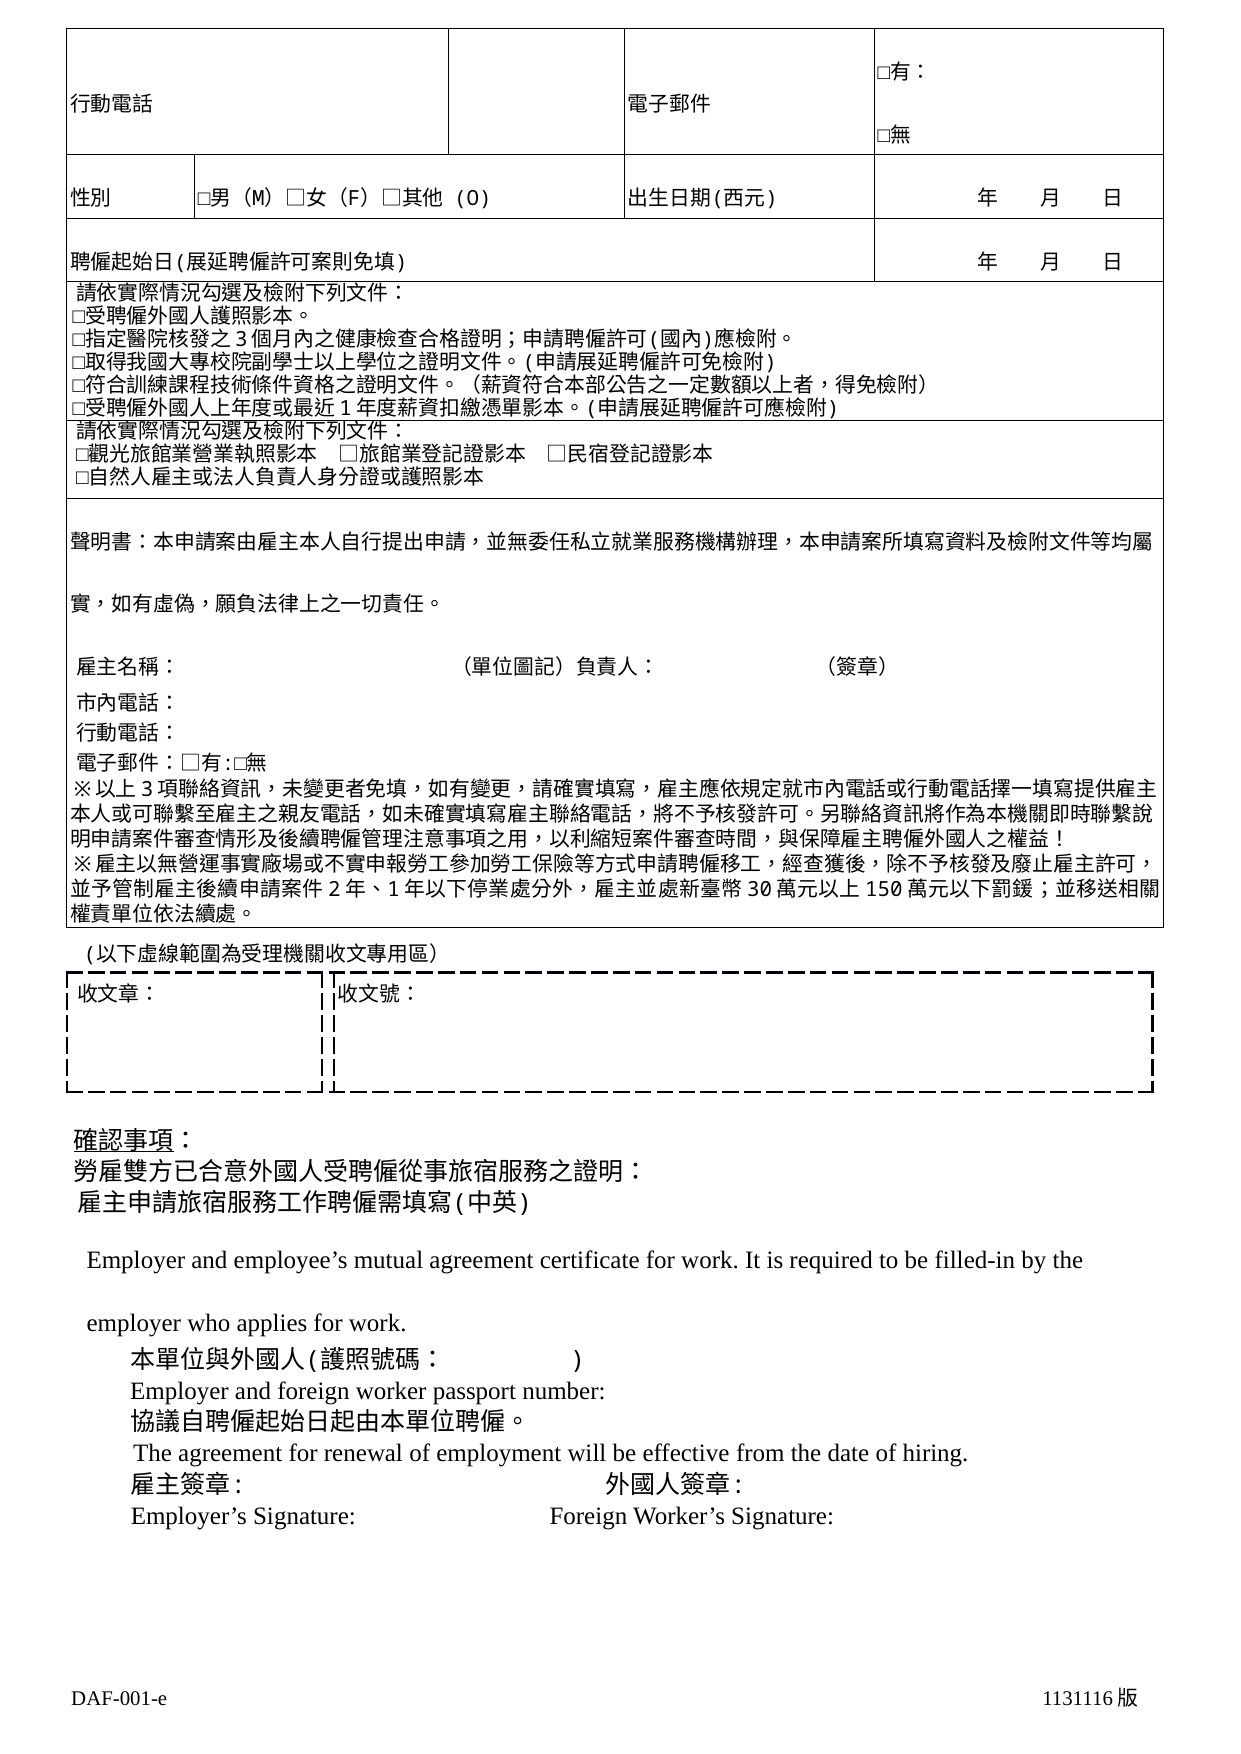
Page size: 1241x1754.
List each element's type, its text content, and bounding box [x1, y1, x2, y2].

table_cell 性別 [67, 155, 194, 217]
table_cell 聲明書：本申請案由雇主本人自行提出申請，並無委任私立就業服務機構辦理，本申請案所填寫資料及檢附文件等均屬實，如有虛偽，願負法律上之一切責任。 雇主名稱： （單位圖記）負責人： （簽章） 市內電話： 行動電話： 電子郵件：□有:□無 ※以上3項聯絡資訊，未變更者免填，如有變更，請確實填寫，雇主應依規定就市內電話或行動電話擇一填寫提供雇主本人或可聯繫至雇主之親友電話，如未確實填寫雇主聯絡電話，將不予核發許可。另聯絡資訊將作為本機關即時聯繫說明申請案件審查情形及後續聘僱管理注意事項之用，以利縮短案件審查時間，與保障雇主聘僱外國人之權益！ ※雇主以無營運事實廠場或不實申報勞工參加勞工保險等方式申請聘僱移工，經查獲後，除不予核發及廢止雇主許可，並予管制雇主後續申請案件2年、1年以下停業處分外，雇主並處新臺幣30萬元以上150萬元以下罰鍰；並移送相關權責單位依法續處。 [67, 499, 1163, 927]
table_cell 年 月 日 [875, 219, 1163, 281]
text Employer and employee’s mutual agreement certificate for work. It is required to be filled-in by the employer who applies for work. [86, 1218, 1169, 1343]
table_cell □有： □無 [875, 29, 1163, 154]
table_cell [449, 29, 624, 154]
table_cell 聘僱起始日(展延聘僱許可案則免填) [67, 219, 874, 281]
table_cell 出生日期(西元) [625, 155, 874, 217]
text 確認事項： [74, 1124, 1169, 1156]
table_cell 行動電話 [67, 29, 448, 154]
table_cell □男（M）□女（F）□其他 (O) [195, 155, 624, 217]
table_cell 請依實際情況勾選及檢附下列文件： □受聘僱外國人護照影本。 □指定醫院核發之3個月內之健康檢查合格證明；申請聘僱許可(國內)應檢附。 □取得我國大專校院副學士以上學位之證明文件。(申請展延聘僱許可免檢附) □符合訓練課程技術條件資格之證明文件。（薪資符合本部公告之一定數額以上者，得免檢附） □受聘僱外國人上年度或最近1年度薪資扣繳憑單影本。(申請展延聘僱許可應檢附) [67, 282, 1163, 419]
text 本單位與外國人(護照號碼： ) [130, 1343, 1163, 1374]
table_header 收文章： [67, 971, 322, 1091]
text 雇主申請旅宿服務工作聘僱需填寫(中英) [77, 1187, 1163, 1218]
text Employer’s Signature: Foreign Worker’s Signature: [84, 1499, 1157, 1531]
text (以下虛線範圍為受理機關收文專用區） [71, 940, 1169, 967]
table_cell 請依實際情況勾選及檢附下列文件： □觀光旅館業營業執照影本 □旅館業登記證影本 □民宿登記證影本 □自然人雇主或法人負責人身分證或護照影本 [67, 421, 1163, 497]
table_cell 年 月 日 [875, 155, 1163, 217]
table_cell 電子郵件 [625, 29, 874, 154]
table_header 收文號： [334, 971, 1152, 1091]
text 雇主簽章: 外國人簽章: [84, 1468, 1157, 1499]
text The agreement for renewal of employment will be effective from the date of hiring. [133, 1437, 1157, 1468]
table_header [322, 971, 334, 1091]
text 協議自聘僱起始日起由本單位聘僱。 [130, 1406, 1163, 1437]
text Employer and foreign worker passport number: [130, 1374, 1163, 1406]
text 勞雇雙方已合意外國人受聘僱從事旅宿服務之證明： [74, 1156, 1163, 1187]
